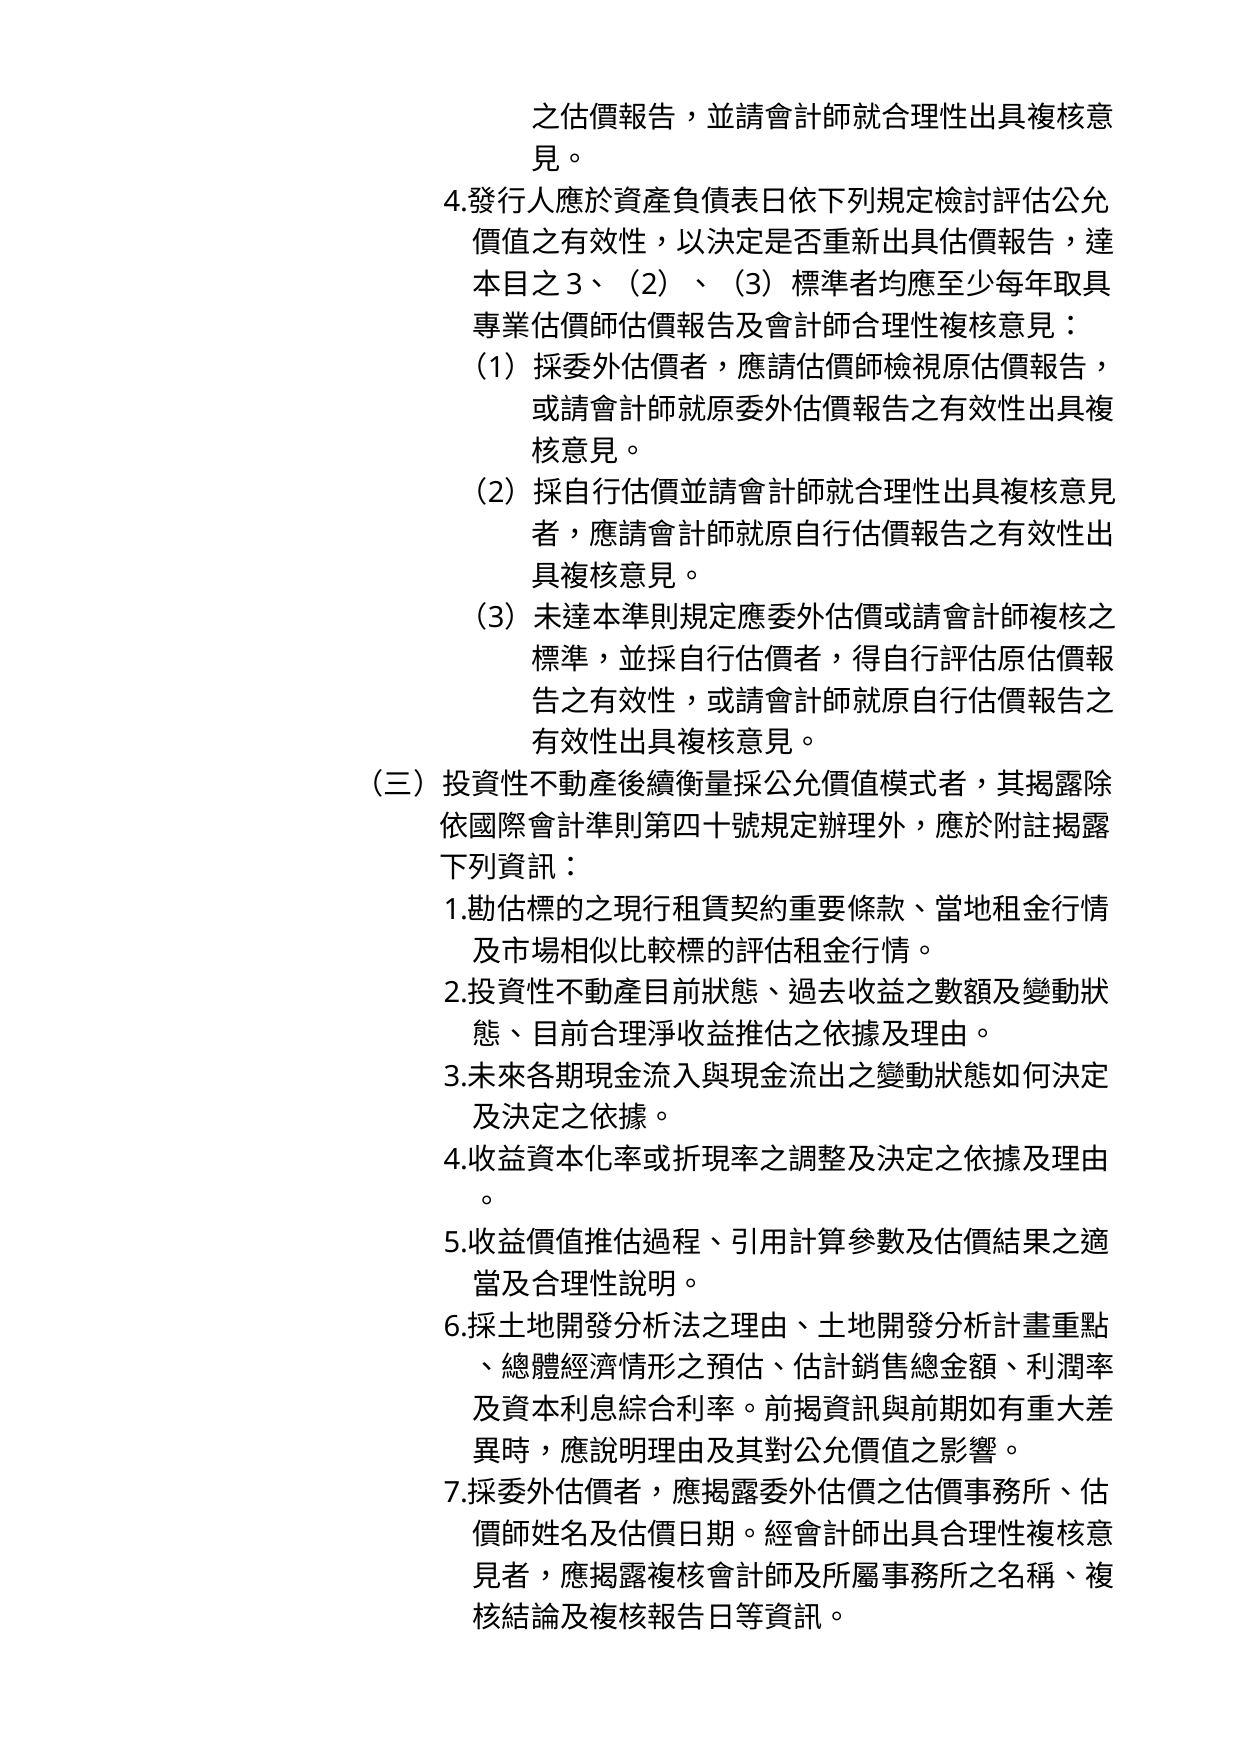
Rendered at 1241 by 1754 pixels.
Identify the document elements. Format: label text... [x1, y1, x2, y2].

text 6.採土地開發分析法之理由、土地開發分析計畫重點、總體經濟情形之預估、估計銷售總金額、利潤率及資本利息綜合利率。前揭資訊與前期如有重大差異時，應說明理由及其對公允價值之影響。 [443, 1303, 1122, 1469]
text 1.勘估標的之現行租賃契約重要條款、當地租金行情及市場相似比較標的評估租金行情。 [443, 886, 1122, 969]
text （2）採自行估價並請會計師就合理性出具複核意見者，應請會計師就原自行估價報告之有效性出具複核意見。 [458, 469, 1122, 594]
text 5.收益價值推估過程、引用計算參數及估價結果之適當及合理性說明。 [443, 1219, 1122, 1303]
text 3.未來各期現金流入與現金流出之變動狀態如何決定及決定之依據。 [443, 1053, 1122, 1136]
text 4.收益資本化率或折現率之調整及決定之依據及理由。 [443, 1136, 1122, 1219]
text （1）採委外估價者，應請估價師檢視原估價報告，或請會計師就原委外估價報告之有效性出具複核意見。 [458, 344, 1122, 469]
text 之估價報告，並請會計師就合理性出具複核意見。 [458, 94, 1122, 178]
text （3）未達本準則規定應委外估價或請會計師複核之標準，並採自行估價者，得自行評估原估價報告之有效性，或請會計師就原自行估價報告之有效性出具複核意見。 [458, 594, 1122, 761]
text 7.採委外估價者，應揭露委外估價之估價事務所、估價師姓名及估價日期。經會計師出具合理性複核意見者，應揭露複核會計師及所屬事務所之名稱、複核結論及複核報告日等資訊。 [443, 1469, 1122, 1636]
text （三）投資性不動產後續衡量採公允價值模式者，其揭露除依國際會計準則第四十號規定辦理外，應於附註揭露下列資訊： [354, 761, 1122, 886]
text 4.發行人應於資產負債表日依下列規定檢討評估公允價值之有效性，以決定是否重新出具估價報告，達本目之3、（2）、（3）標準者均應至少每年取具專業估價師估價報告及會計師合理性複核意見： [443, 178, 1122, 344]
text 2.投資性不動產目前狀態、過去收益之數額及變動狀態、目前合理淨收益推估之依據及理由。 [443, 969, 1122, 1053]
